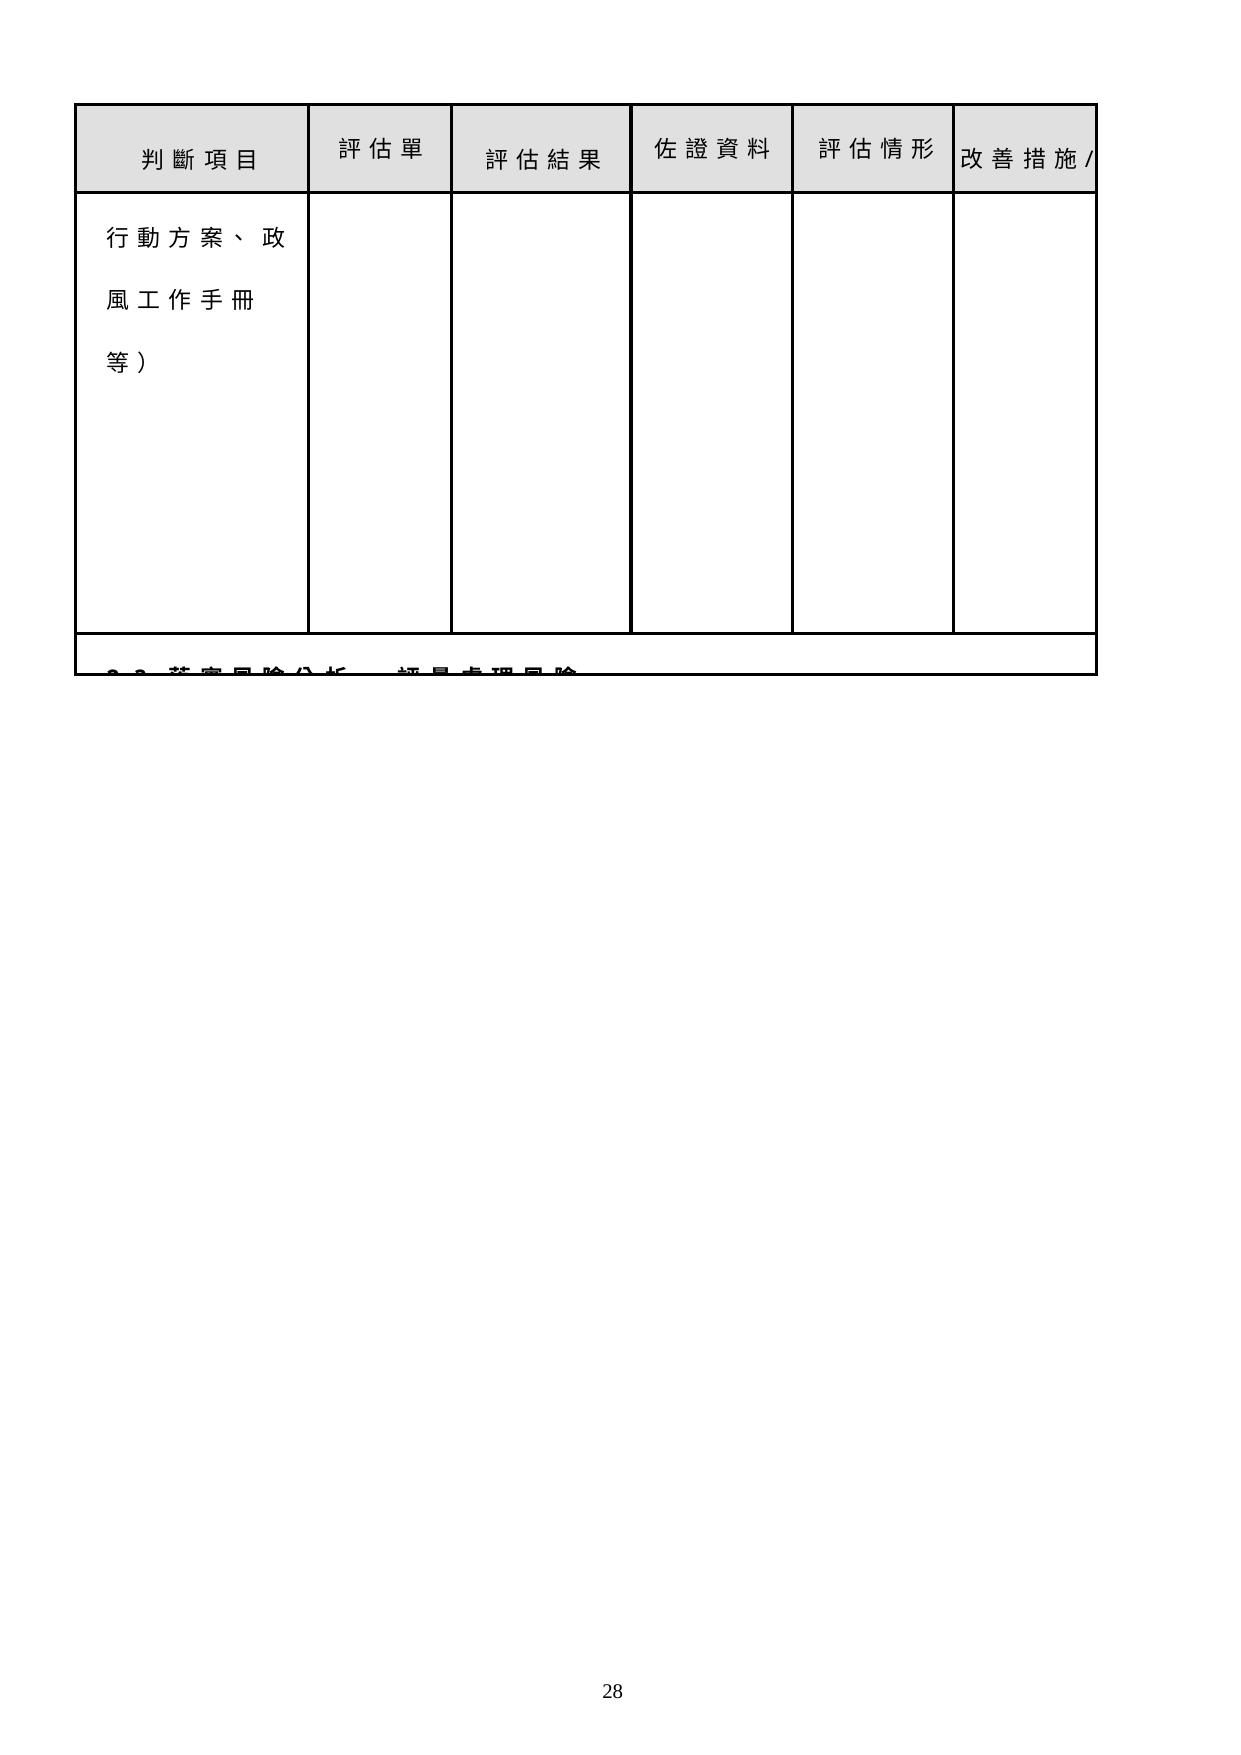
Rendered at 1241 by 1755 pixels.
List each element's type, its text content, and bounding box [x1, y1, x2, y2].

table_header 判斷項目 [77, 106, 307, 191]
table_header 評估單位 [310, 106, 450, 191]
table_cell 2.3 落實風險分析 評量處理風險 [77, 635, 1095, 673]
table_cell [794, 194, 952, 632]
table_cell [633, 194, 791, 632]
table_header 評估情形說明 [794, 106, 952, 191]
table_cell [955, 194, 1095, 632]
table_header 評估結果 [453, 106, 629, 191]
table_cell □落實 (已定期辦理廉政風險評估並將評估結果簽報機關首長或提報廉政會報) □部分落實 (已定期辦理廉政風險評估，惟未將評估結果簽報機關首長或提報廉政會報) □未落實 (未定期辦理廉政風險評估) [453, 194, 629, 632]
table_header 佐證資料清單 [633, 106, 791, 191]
table_cell 行動方案、政風工作手冊等） [77, 194, 307, 632]
table_cell 政風室 [310, 194, 450, 632]
table_header 改善措施/ 具體興革建議 [955, 106, 1095, 191]
